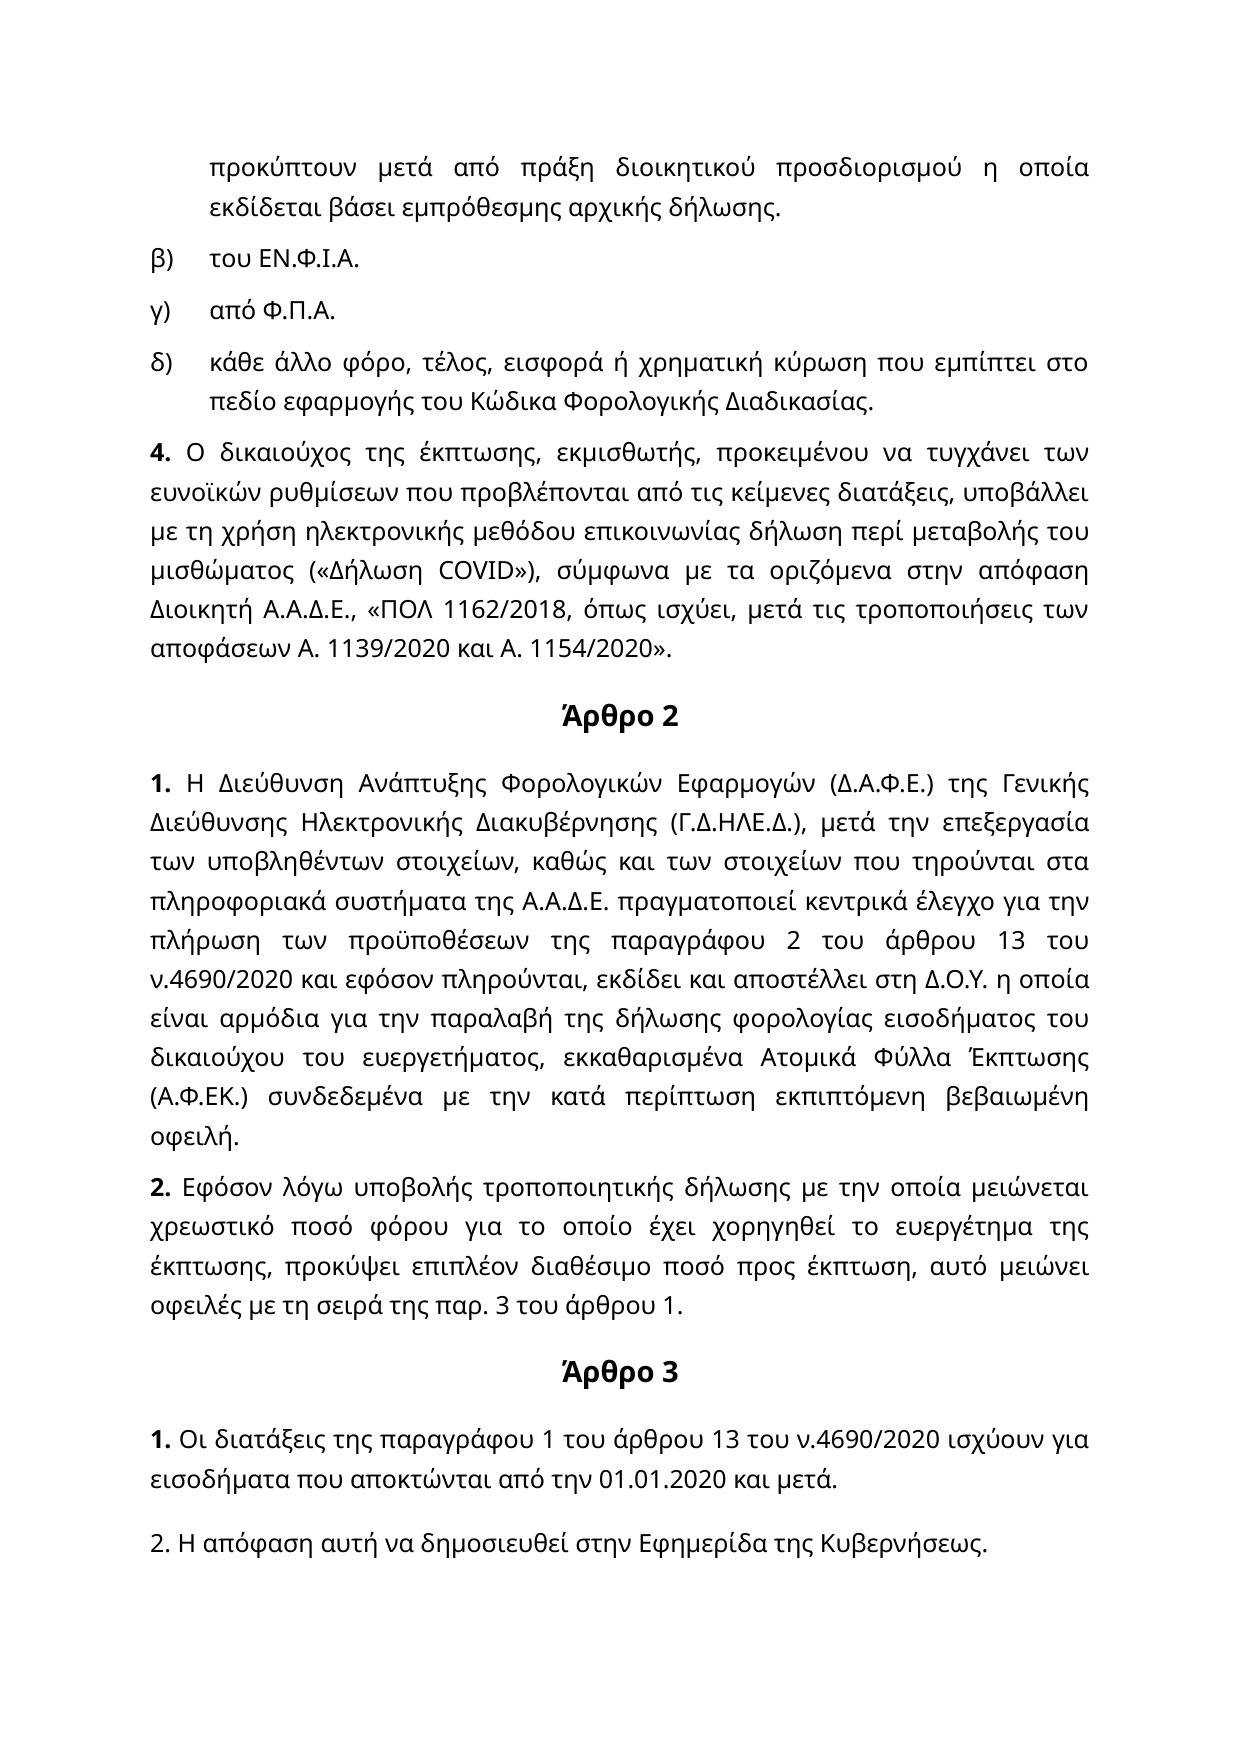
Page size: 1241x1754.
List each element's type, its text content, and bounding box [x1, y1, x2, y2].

text 1. Η Διεύθυνση Ανάπτυξης Φορολογικών Εφαρμογών (Δ.Α.Φ.Ε.) της Γενικής Διεύθυνσης Ηλεκτρονικής Διακυβέρνησης (Γ.Δ.ΗΛΕ.Δ.), μετά την επεξεργασία των υποβληθέντων στοιχείων, καθώς και των στοιχείων που τηρούνται στα πληροφοριακά συστήματα της Α.Α.Δ.Ε. πραγματοποιεί κεντρικά έλεγχο για την πλήρωση των προϋποθέσεων της παραγράφου 2 του άρθρου 13 του ν.4690/2020 και εφόσον πληρούνται, εκδίδει και αποστέλλει στη Δ.Ο.Υ. η οποία είναι αρμόδια για την παραλαβή της δήλωσης φορολογίας εισοδήματος του δικαιούχου του ευεργετήματος, εκκαθαρισμένα Ατομικά Φύλλα Έκπτωσης (Α.Φ.ΕΚ.) συνδεδεμένα με την κατά περίπτωση εκπιπτόμενη βεβαιωμένη οφειλή. [150, 766, 1090, 1152]
subtitle Άρθρο 2 [150, 695, 1090, 735]
subtitle Άρθρο 3 [150, 1351, 1090, 1391]
text 4. Ο δικαιούχος της έκπτωσης, εκμισθωτής, προκειμένου να τυγχάνει των ευνοϊκών ρυθμίσεων που προβλέπονται από τις κείμενες διατάξεις, υποβάλλει με τη χρήση ηλεκτρονικής μεθόδου επικοινωνίας δήλωση περί μεταβολής του μισθώματος («Δήλωση COVID»), σύμφωνα με τα οριζόμενα στην απόφαση Διοικητή Α.Α.Δ.Ε., «ΠΟΛ 1162/2018, όπως ισχύει, μετά τις τροποποιήσεις των αποφάσεων Α. 1139/2020 και Α. 1154/2020». [150, 435, 1090, 665]
text 2. Εφόσον λόγω υποβολής τροποποιητικής δήλωσης με την οποία μειώνεται χρεωστικό ποσό φόρου για το οποίο έχει χορηγηθεί το ευεργέτημα της έκπτωσης, προκύψει επιπλέον διαθέσιμο ποσό προς έκπτωση, αυτό μειώνει οφειλές με τη σειρά της παρ. 3 του άρθρου 1. [150, 1170, 1090, 1321]
list γ) από Φ.Π.Α. [150, 292, 1090, 327]
list προκύπτουν μετά από πράξη διοικητικού προσδιορισμού η οποία εκδίδεται βάσει εμπρόθεσμης αρχικής δήλωσης. [150, 150, 1090, 223]
text 2. Η απόφαση αυτή να δημοσιευθεί στην Εφημερίδα της Κυβερνήσεως. [150, 1525, 1090, 1559]
list β) του ΕΝ.Φ.Ι.Α. [150, 241, 1090, 275]
text 1. Οι διατάξεις της παραγράφου 1 του άρθρου 13 του ν.4690/2020 ισχύουν για εισοδήματα που αποκτώνται από την 01.01.2020 και μετά. [150, 1422, 1090, 1495]
list δ) κάθε άλλο φόρο, τέλος, εισφορά ή χρηματική κύρωση που εμπίπτει στο πεδίο εφαρμογής του Κώδικα Φορολογικής Διαδικασίας. [150, 344, 1090, 417]
